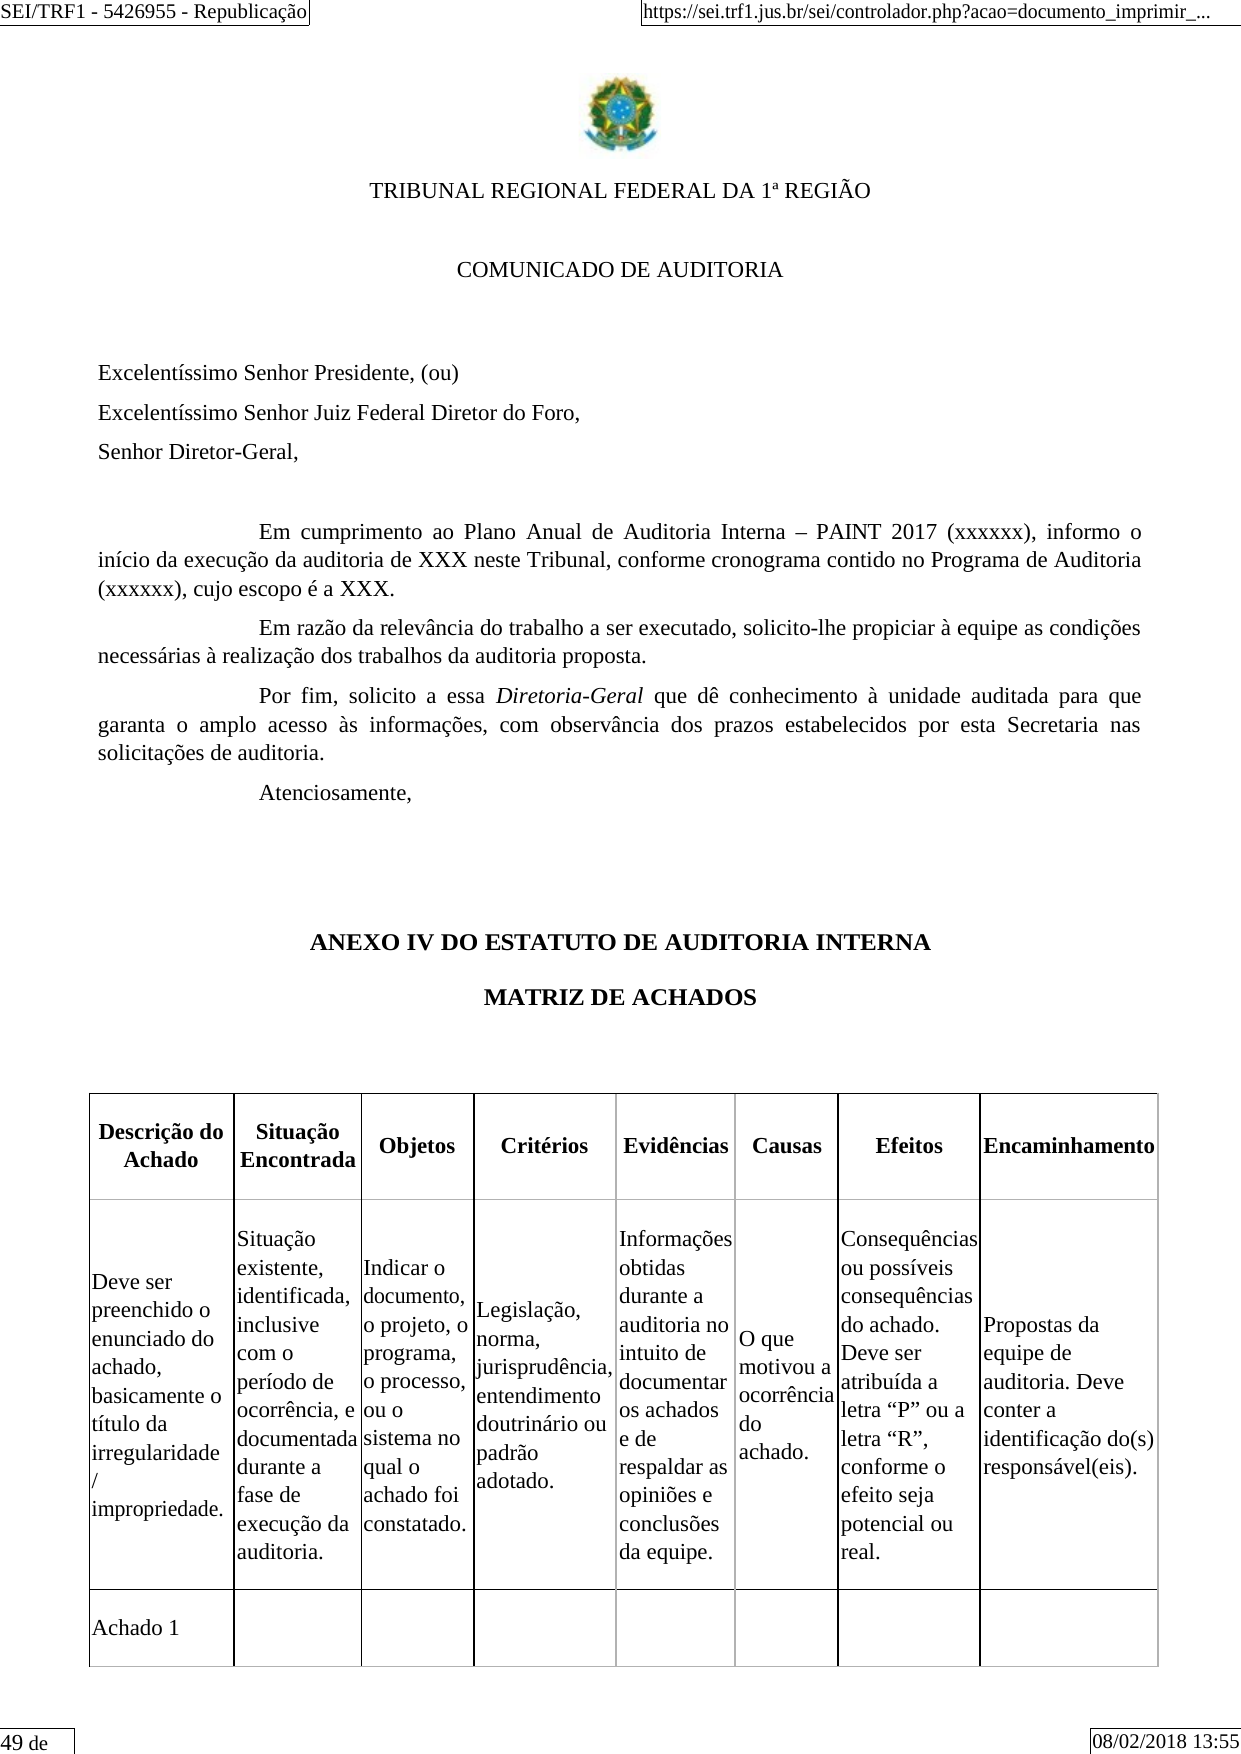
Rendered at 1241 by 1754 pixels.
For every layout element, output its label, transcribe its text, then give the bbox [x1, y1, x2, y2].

table_header Critérios [475, 1094, 615, 1198]
text Em razão da relevância do trabalho a ser executado, solicito-lhe propiciar à equipe as condições necessárias à realização dos trabalhos da auditoria proposta. [98, 614, 1143, 669]
text Atenciosamente, [259, 779, 1169, 805]
table_cell Achado 1 [90, 1590, 233, 1666]
table_cell Propostas da equipe de auditoria. Deve conter a identificação do(s) responsável(eis). [981, 1200, 1157, 1589]
table_cell Legislação, norma, jurisprudência, entendimento doutrinário ou padrão adotado. [475, 1200, 615, 1589]
table_header Objetos [362, 1094, 473, 1198]
table_cell [736, 1590, 837, 1666]
table_cell [235, 1590, 361, 1666]
text Por fim, solicito a essa Diretoria-Geral que dê conhecimento à unidade auditada para que garanta o amplo acesso às informações, com observância dos prazos estabelecidos por esta Secretaria nas solicitações de auditoria. [98, 682, 1143, 766]
table_header Efeitos [839, 1094, 979, 1198]
table_cell [839, 1590, 979, 1666]
table_cell [981, 1590, 1157, 1666]
table_cell O que motivou a ocorrência do achado. [736, 1200, 837, 1589]
table_cell [617, 1590, 734, 1666]
table_header Causas [736, 1094, 837, 1198]
table_header Descrição do Achado [90, 1094, 233, 1198]
table_cell Informações obtidas durante a auditoria no intuito de documentar os achados e de respaldar as opiniões e conclusões da equipe. [617, 1200, 734, 1589]
table_header Situação Encontrada [235, 1094, 361, 1198]
text TRIBUNAL REGIONAL FEDERAL DA 1ª REGIÃO [157, 177, 1084, 203]
picture [578, 73, 662, 159]
text Em cumprimento ao Plano Anual de Auditoria Interna – PAINT 2017 (xxxxxx), informo o início da execução da auditoria de XXX neste Tribunal, conforme cronograma contido no Programa de Auditoria (xxxxxx), cujo escopo é a XXX. [98, 518, 1143, 601]
text COMUNICADO DE AUDITORIA [157, 256, 1084, 283]
table_header Evidências [617, 1094, 734, 1198]
table_cell [475, 1590, 615, 1666]
table_header Encaminhamento [981, 1094, 1157, 1198]
table_cell [362, 1590, 473, 1666]
table_cell Indicar o documento, o projeto, o programa, o processo, ou o sistema no qual o achado foi constatado. [362, 1200, 473, 1589]
subtitle ANEXO IV DO ESTATUTO DE AUDITORIA INTERNA MATRIZ DE ACHADOS [276, 928, 964, 1010]
table_cell Consequências ou possíveis consequências do achado. Deve ser atribuída a letra “P” ou a letra “R”, conforme o efeito seja potencial ou real. [839, 1200, 979, 1589]
table_cell Deve ser preenchido o enunciado do achado, basicamente o título da irregularidade / impropriedade. [90, 1200, 233, 1589]
table_cell Situação existente, identificada, inclusive com o período de ocorrência, e documentada durante a fase de execução da auditoria. [235, 1200, 361, 1589]
text Excelentíssimo Senhor Presidente, (ou) Excelentíssimo Senhor Juiz Federal Diretor do Foro, Senhor Diretor-Geral, [98, 359, 598, 465]
